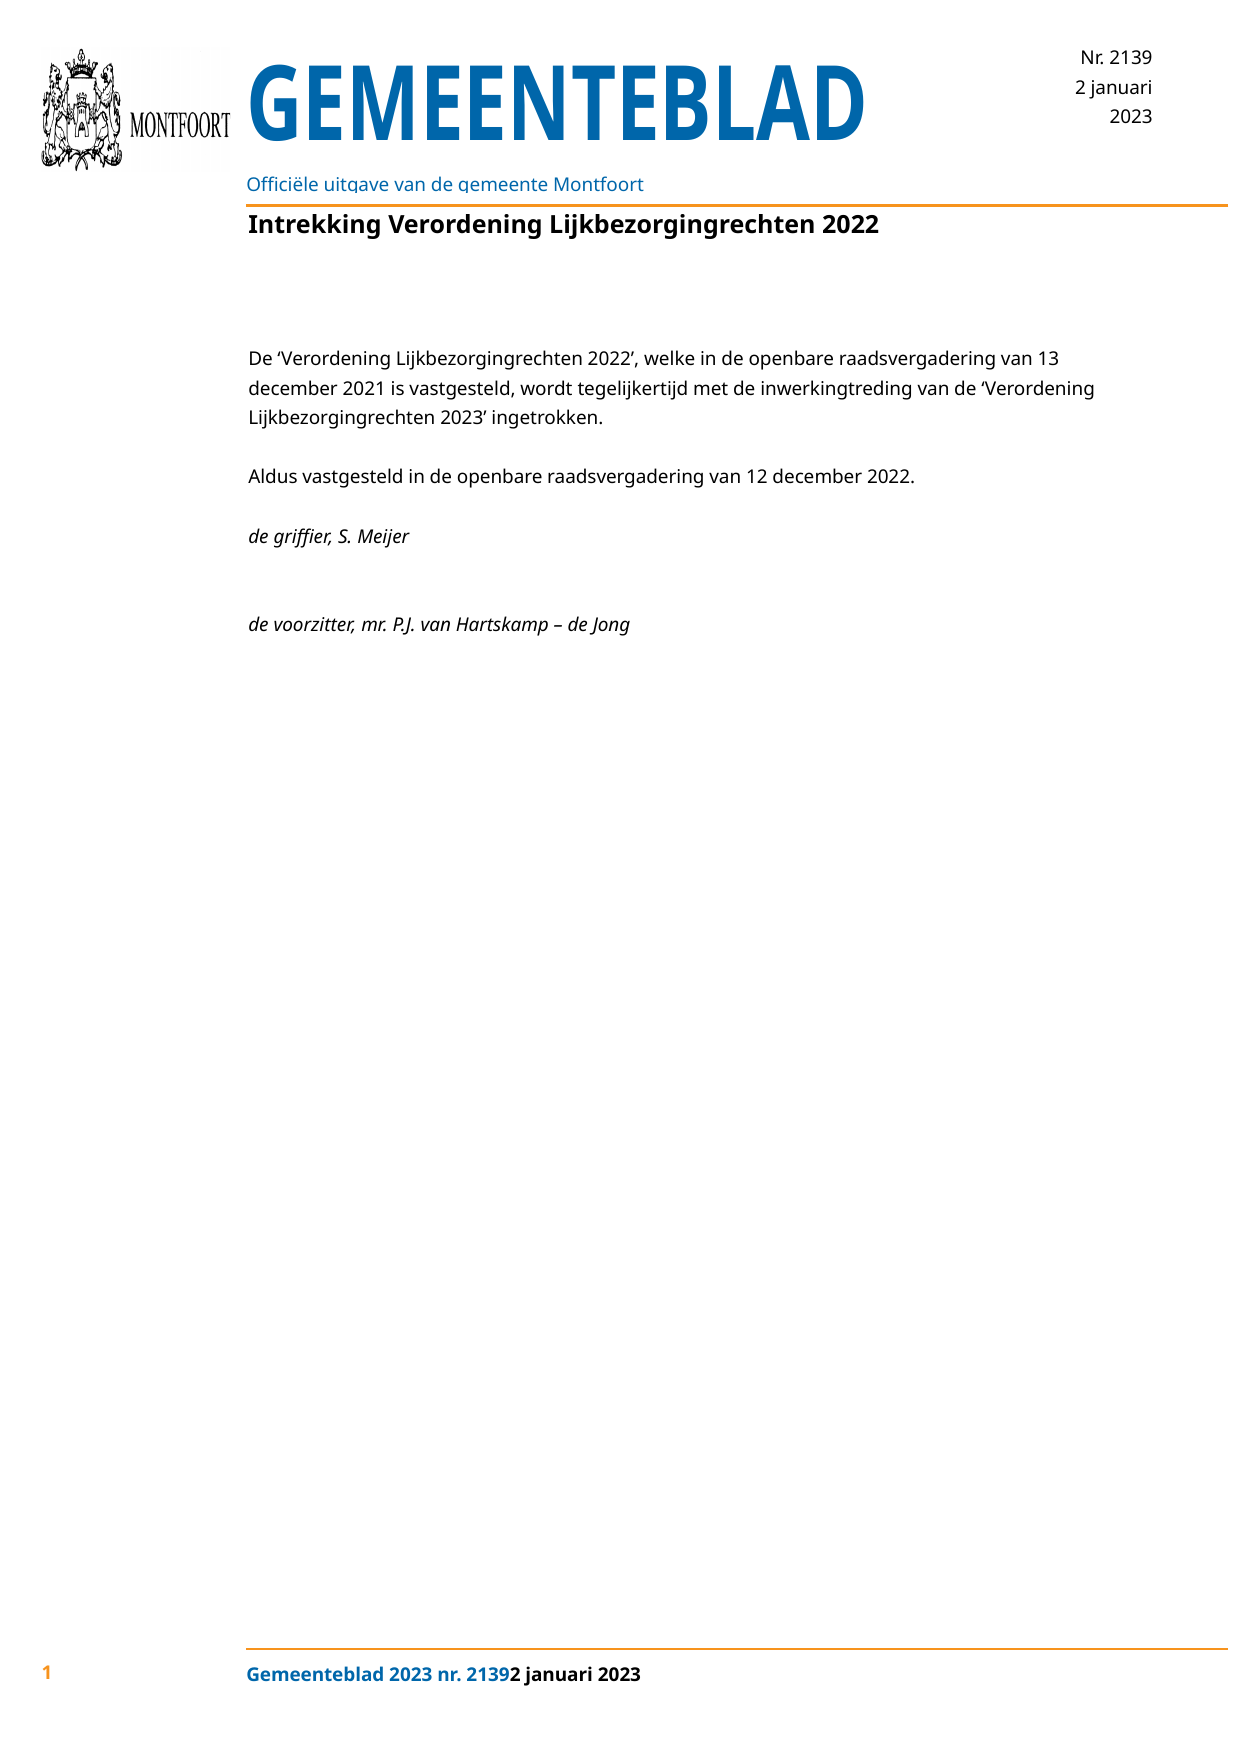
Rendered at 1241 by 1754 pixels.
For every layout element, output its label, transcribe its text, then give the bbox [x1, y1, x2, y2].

text De ‘Verordening Lijkbezorgingrechten 2022’, welke in de openbare raadsvergadering van 13 december 2021 is vastgesteld, wordt tegelijkertijd met de inwerkingtreding van de ‘Verordening Lijkbezorgingrechten 2023’ ingetrokken. [248, 345, 1152, 430]
text Intrekking Verordening Lijkbezorgingrechten 2022 [248, 207, 1152, 241]
text Aldus vastgesteld in de openbare raadsvergadering van 12 december 2022. [248, 464, 1152, 489]
text de griffier, S. Meijer [248, 523, 1152, 548]
picture [41, 47, 231, 172]
text de voorzitter, mr. P.J. van Hartskamp – de Jong [248, 612, 1152, 637]
